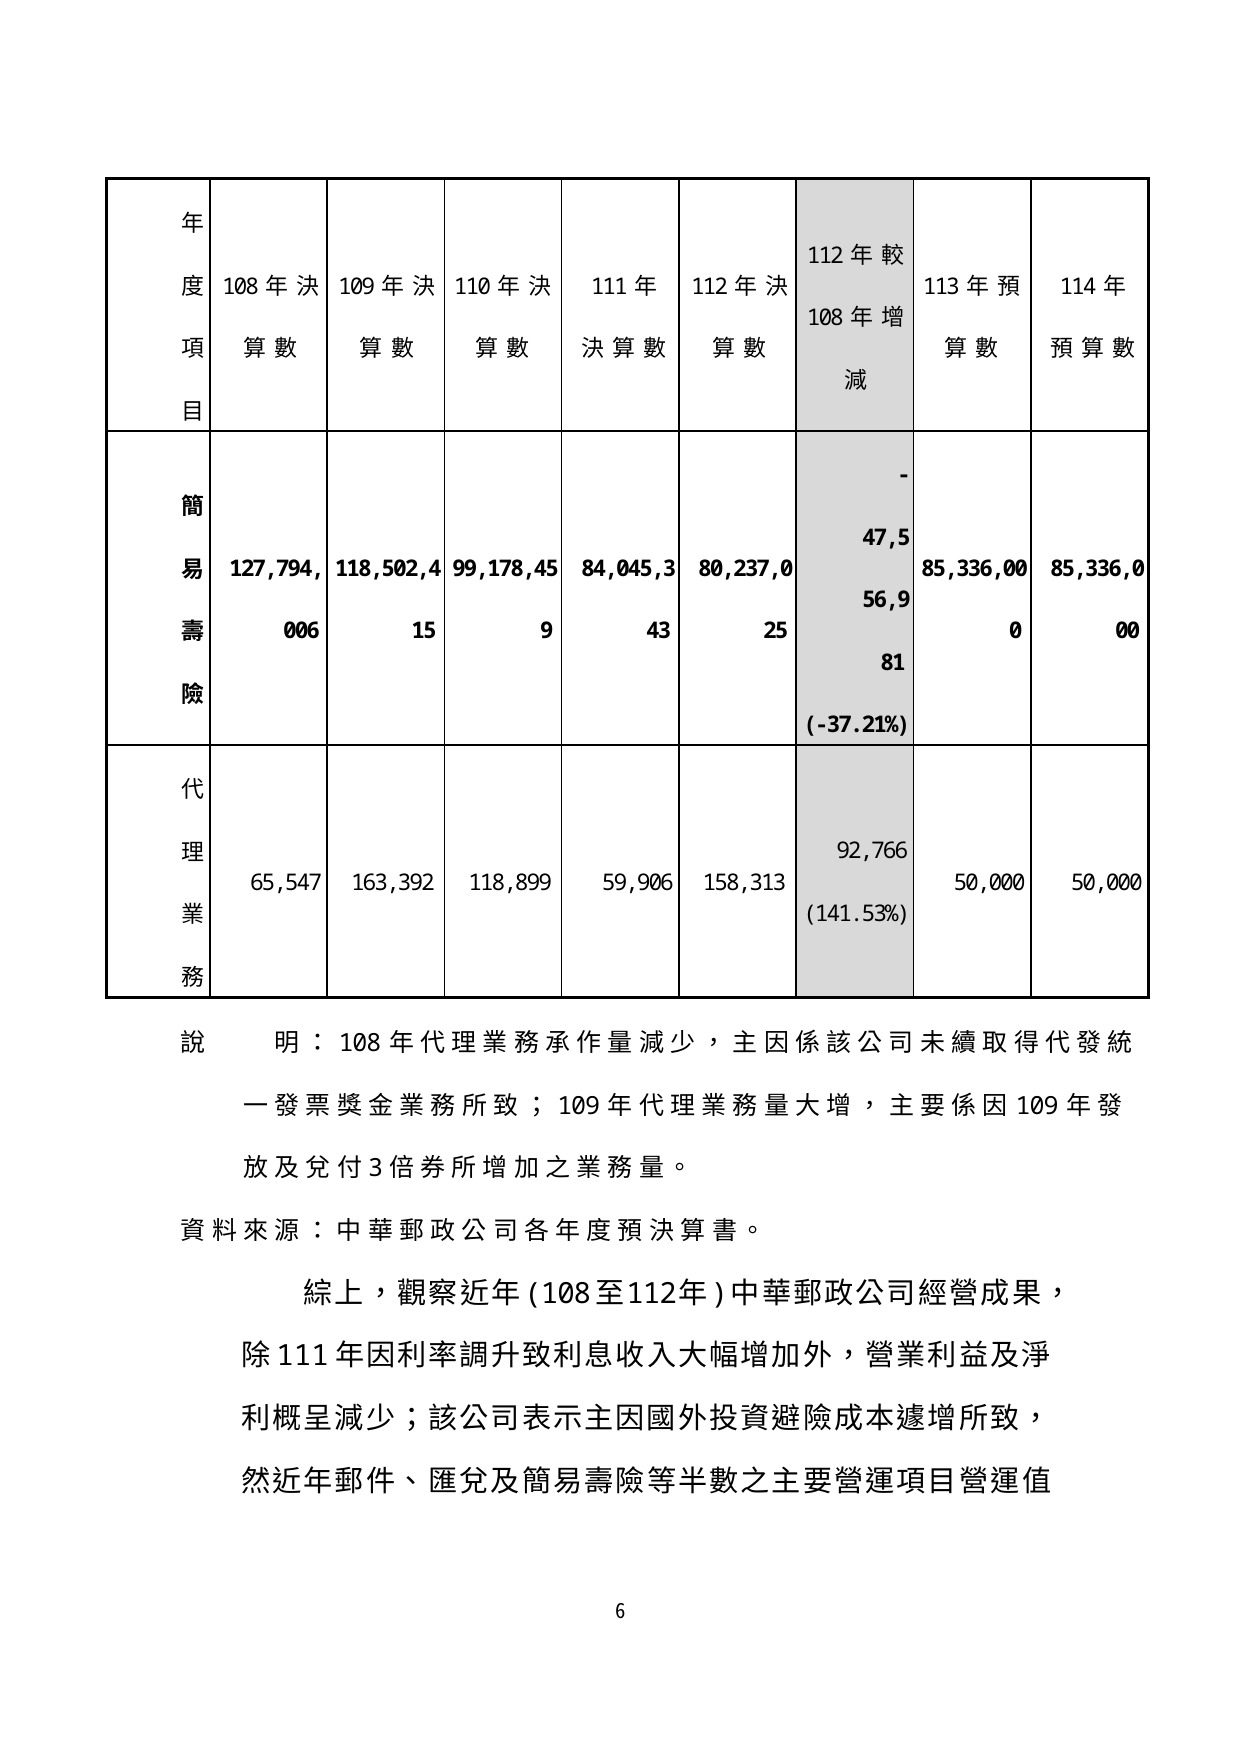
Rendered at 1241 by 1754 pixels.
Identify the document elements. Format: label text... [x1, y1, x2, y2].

table_cell 118,899 [445, 746, 561, 996]
table_cell 80,237,025 [680, 432, 795, 744]
table_cell 50,000 [914, 746, 1030, 996]
table_cell -47,556,981 (-37.21%) [797, 432, 913, 744]
table_cell 代理業務 [108, 746, 209, 996]
table_cell 85,336,000 [1032, 432, 1147, 744]
text 綜上，觀察近年(108至112年)中華郵政公司經營成果，除111年因利率調升致利息收入大幅增加外，營業利益及淨利概呈減少；該公司表示主因國外投資避險成本遽增所致，然近年郵件、匯兌及簡易壽險等半數之主要營運項目營運值衰減，允宜研謀改善良策。 [236, 1249, 1063, 1499]
table_cell 127,794,006 [211, 432, 326, 744]
table_cell 99,178,459 [445, 432, 561, 744]
table_cell 65,547 [211, 746, 326, 996]
table_cell 158,313 [680, 746, 795, 996]
table_cell 簡易壽險 [108, 432, 209, 744]
text 說 明：108年代理業務承作量減少，主因係該公司未續取得代發統一發票獎金業務所致；109年代理業務量大增，主要係因109年發放及兌付3倍券所增加之業務量。 [104, 999, 1137, 1187]
table_cell 118,502,415 [328, 432, 444, 744]
table_cell 59,906 [562, 746, 678, 996]
table_cell 92,766 (141.53%) [797, 746, 913, 996]
table_cell 50,000 [1032, 746, 1147, 996]
table_header 111年決算數 [562, 180, 678, 430]
table_cell 84,045,343 [562, 432, 678, 744]
table_header 113年預算數 [914, 180, 1030, 430]
table_header 108年決算數 [211, 180, 326, 430]
table_header 年度 項目 [108, 180, 209, 430]
table_header 114年預算數 [1032, 180, 1147, 430]
table_header 109年決算數 [328, 180, 444, 430]
table_header 110年決算數 [445, 180, 561, 430]
table_header 112年較108年增減 [797, 180, 913, 430]
table_cell 163,392 [328, 746, 444, 996]
table_header 112年決算數 [680, 180, 795, 430]
text 資料來源：中華郵政公司各年度預決算書。 [104, 1187, 1137, 1249]
table_cell 85,336,000 [914, 432, 1030, 744]
